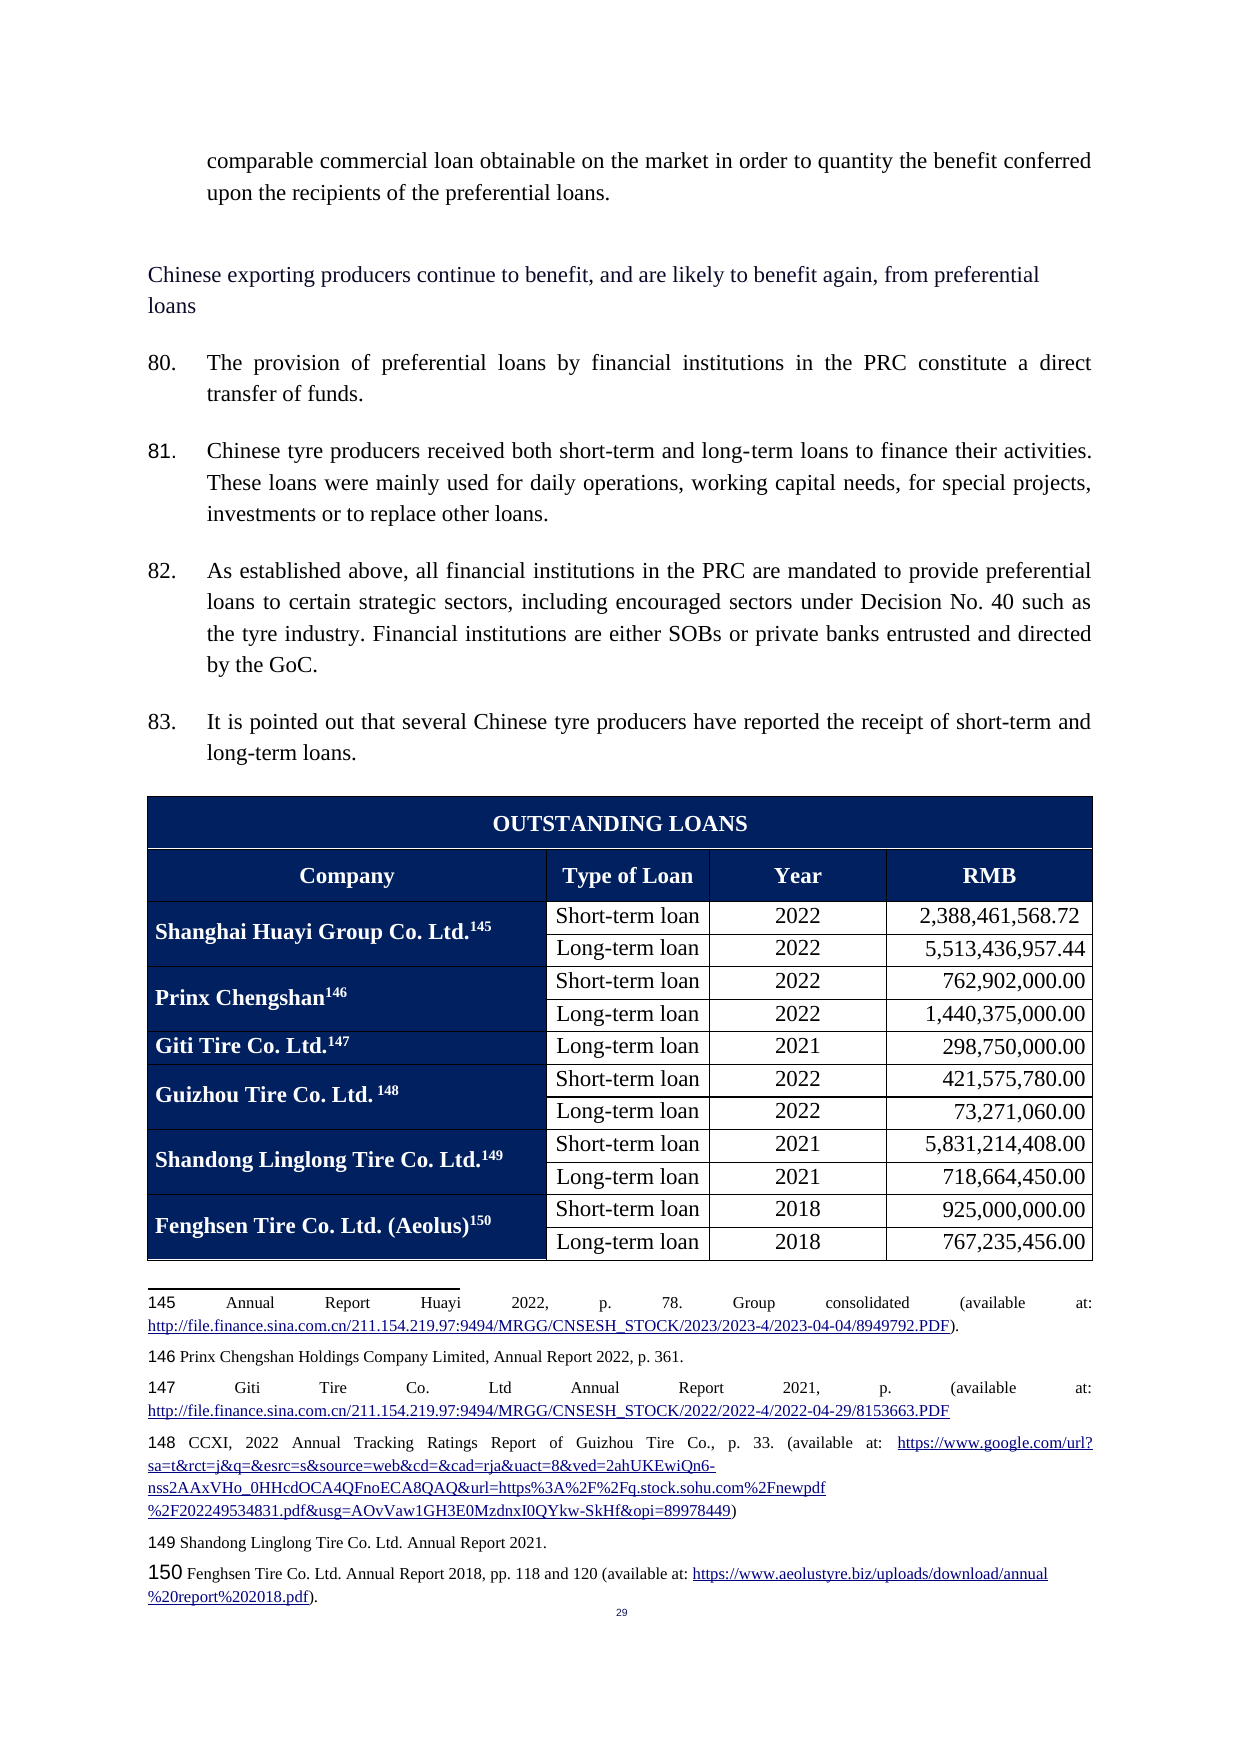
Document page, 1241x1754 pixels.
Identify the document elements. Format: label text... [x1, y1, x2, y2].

list It is pointed out that several Chinese tyre producers have reported the receipt of short-term and long-term loans. [148, 708, 1093, 766]
table_cell Long-term loan [547, 1228, 709, 1259]
table_cell 925,000,000.00 [887, 1195, 1092, 1227]
table_cell Short-term loan [547, 1130, 709, 1162]
table_cell 2018 [710, 1195, 886, 1227]
table_cell Long-term loan [547, 1000, 709, 1031]
table_cell Shandong Linglong Tire Co. Ltd. [148, 1130, 546, 1194]
table_cell 2022 [710, 1065, 886, 1096]
table_cell Company [148, 850, 546, 901]
list Chinese tyre producers received both short-term and long-term loans to finance their activities. These loans were mainly used for daily operations, working capital needs, for special projects, investments or to replace other loans. [148, 437, 1093, 526]
table_cell Giti Tire Co. Ltd. [148, 1032, 546, 1064]
table_cell 73,271,060.00 [887, 1098, 1092, 1129]
table_cell Fenghsen Tire Co. Ltd. (Aeolus) [148, 1195, 546, 1259]
table_cell Short-term loan [547, 1195, 709, 1227]
table_cell 2021 [710, 1032, 886, 1064]
table_cell 718,664,450.00 [887, 1163, 1092, 1194]
table_cell 1,440,375,000.00 [887, 1000, 1092, 1031]
table_cell 2021 [710, 1130, 886, 1162]
table_cell 2022 [710, 902, 886, 933]
table_cell Long-term loan [547, 1163, 709, 1194]
table_cell Prinx Chengshan [148, 967, 546, 1031]
table_cell Long-term loan [547, 1032, 709, 1064]
table_cell 298,750,000.00 [887, 1032, 1092, 1064]
list As established above, all financial institutions in the PRC are mandated to provide preferential loans to certain strategic sectors, including encouraged sectors under Decision No. 40 such as the tyre industry. Financial institutions are either SOBs or private banks entrusted and directed by the GoC. [148, 557, 1093, 678]
table_cell 2021 [710, 1163, 886, 1194]
table_cell 767,235,456.00 [887, 1228, 1092, 1259]
table_cell Short-term loan [547, 967, 709, 999]
list The provision of preferential loans by financial institutions in the PRC constitute a direct transfer of funds. [148, 349, 1093, 407]
table_cell Short-term loan [547, 1065, 709, 1096]
table_cell 2022 [710, 1000, 886, 1031]
table_cell Year [710, 850, 886, 901]
table_cell 762,902,000.00 [887, 967, 1092, 999]
subtitle Chinese exporting producers continue to benefit, and are likely to benefit again, from preferential loans [148, 261, 1093, 319]
table_header OUTSTANDING LOANS [148, 797, 1092, 848]
table_cell RMB [887, 850, 1092, 901]
table_cell 2022 [710, 967, 886, 999]
table_cell 2,388,461,568.72 [887, 902, 1092, 933]
table_cell 2018 [710, 1228, 886, 1259]
table_cell 421,575,780.00 [887, 1065, 1092, 1096]
table_cell Long-term loan [547, 935, 709, 966]
table_cell Type of Loan [547, 850, 709, 901]
table_cell 5,831,214,408.00 [887, 1130, 1092, 1162]
table_cell Shanghai Huayi Group Co. Ltd. [148, 902, 546, 966]
table_cell 5,513,436,957.44 [887, 935, 1092, 966]
table_cell 2022 [710, 1098, 886, 1129]
table_cell Guizhou Tire Co. Ltd. [148, 1065, 546, 1129]
table_cell 2022 [710, 935, 886, 966]
table_cell Long-term loan [547, 1098, 709, 1129]
table_cell Short-term loan [547, 902, 709, 933]
list comparable commercial loan obtainable on the market in order to quantity the benefit conferred upon the recipients of the preferential loans. [148, 148, 1093, 206]
